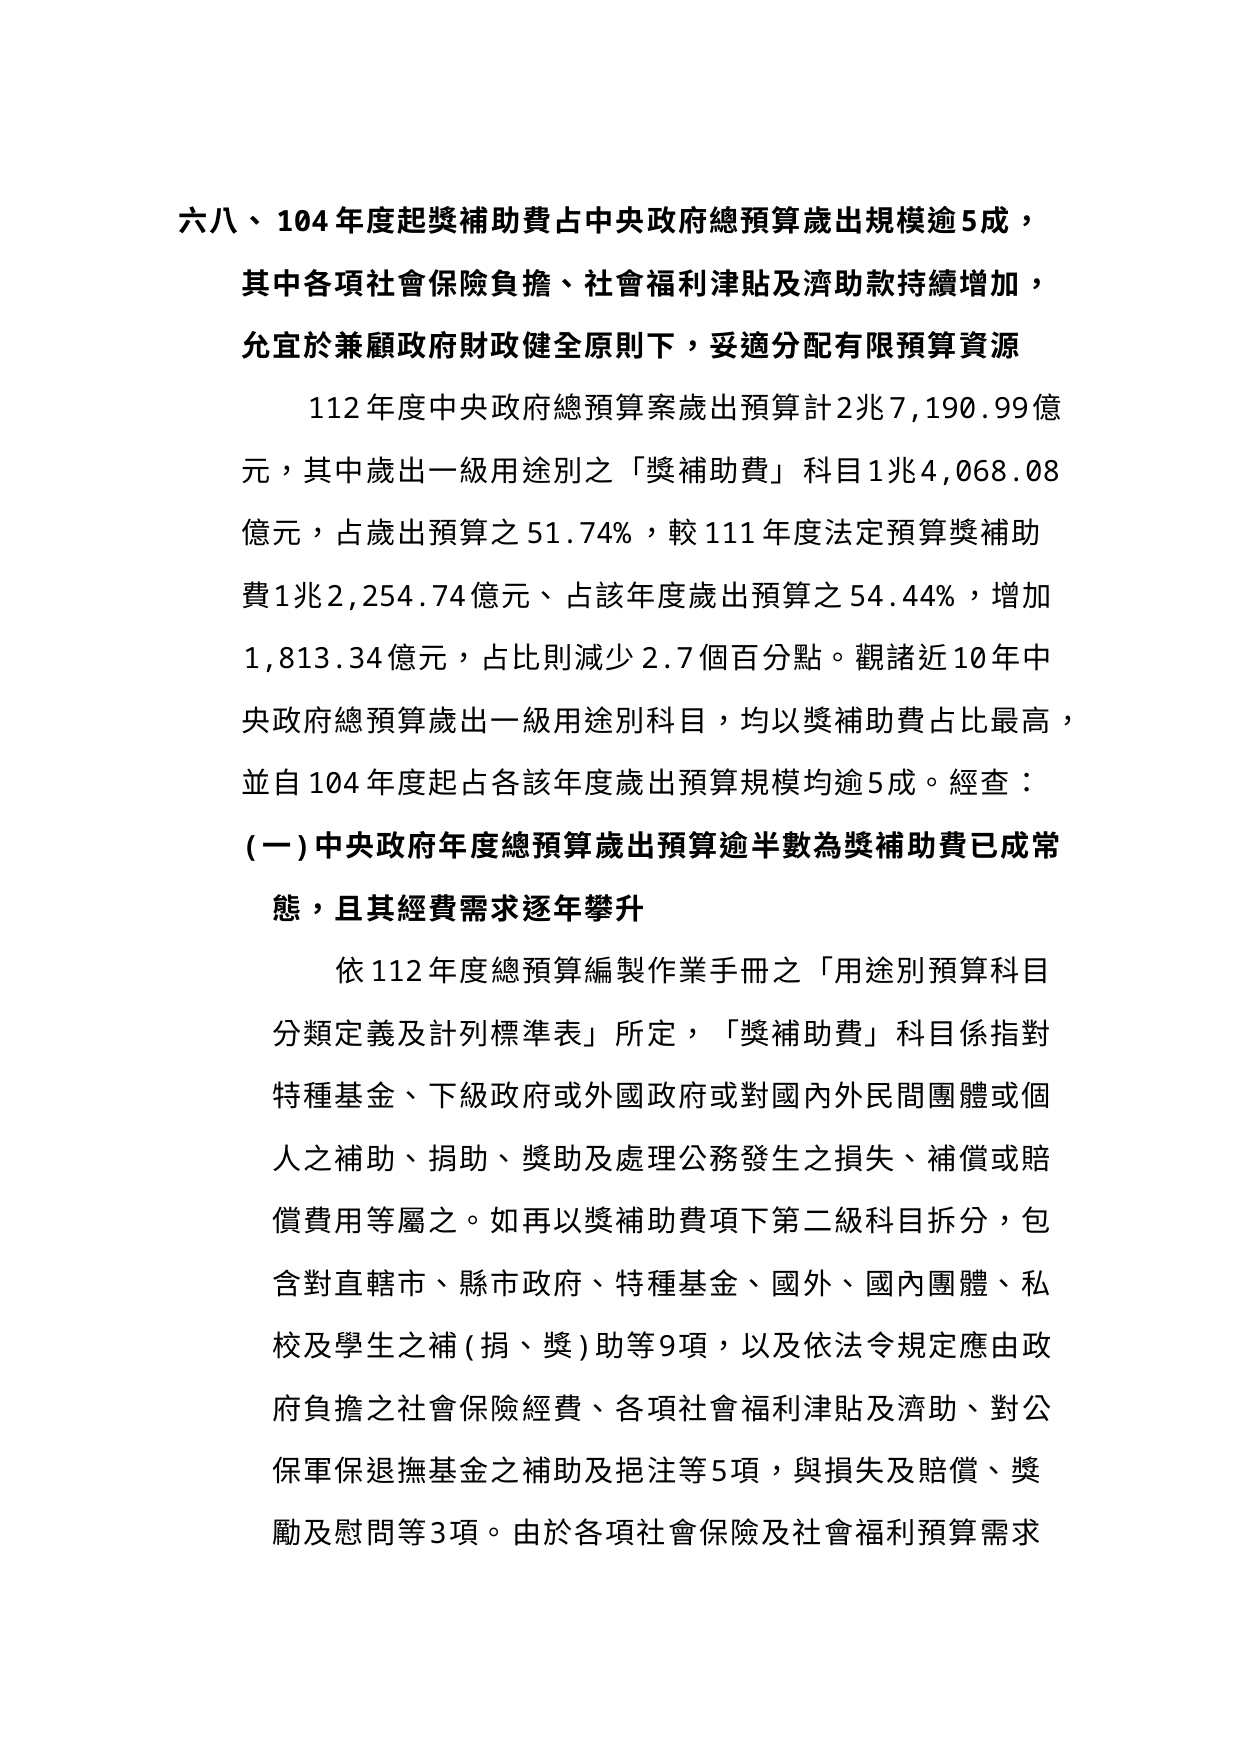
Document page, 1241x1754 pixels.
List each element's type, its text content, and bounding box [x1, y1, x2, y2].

text 依112年度總預算編製作業手冊之「用途別預算科目分類定義及計列標準表」所定，「獎補助費」科目係指對特種基金、下級政府或外國政府或對國內外民間團體或個人之補助、捐助、獎助及處理公務發生之損失、補償或賠償費用等屬之。如再以獎補助費項下第二級科目拆分，包含對直轄市、縣市政府、特種基金、國外、國內團體、私校及學生之補(捐、獎)助等9項，以及依法令規定應由政府負擔之社會保險經費、各項社會福利津貼及濟助、對公保軍保退撫基金之補助及挹注等5項，與損失及賠償、獎勵及慰問等3項。由於各項社會保險及社會福利預算需求 [266, 927, 1063, 1552]
text 112年度中央政府總預算案歲出預算計2兆7,190.99億元，其中歲出一級用途別之「獎補助費」科目1兆4,068.08億元，占歲出預算之51.74%，較111年度法定預算獎補助費1兆2,254.74億元、占該年度歲出預算之54.44%，增加1,813.34億元，占比則減少2.7個百分點。觀諸近10年中央政府總預算歲出一級用途別科目，均以獎補助費占比最高，並自104年度起占各該年度歲出預算規模均逾5成。經查： [236, 365, 1063, 802]
text 六八、104年度起獎補助費占中央政府總預算歲出規模逾5成，其中各項社會保險負擔、社會福利津貼及濟助款持續增加，允宜於兼顧政府財政健全原則下，妥適分配有限預算資源 [177, 177, 1063, 365]
text (一)中央政府年度總預算歲出預算逾半數為獎補助費已成常態，且其經費需求逐年攀升 [236, 802, 1063, 927]
